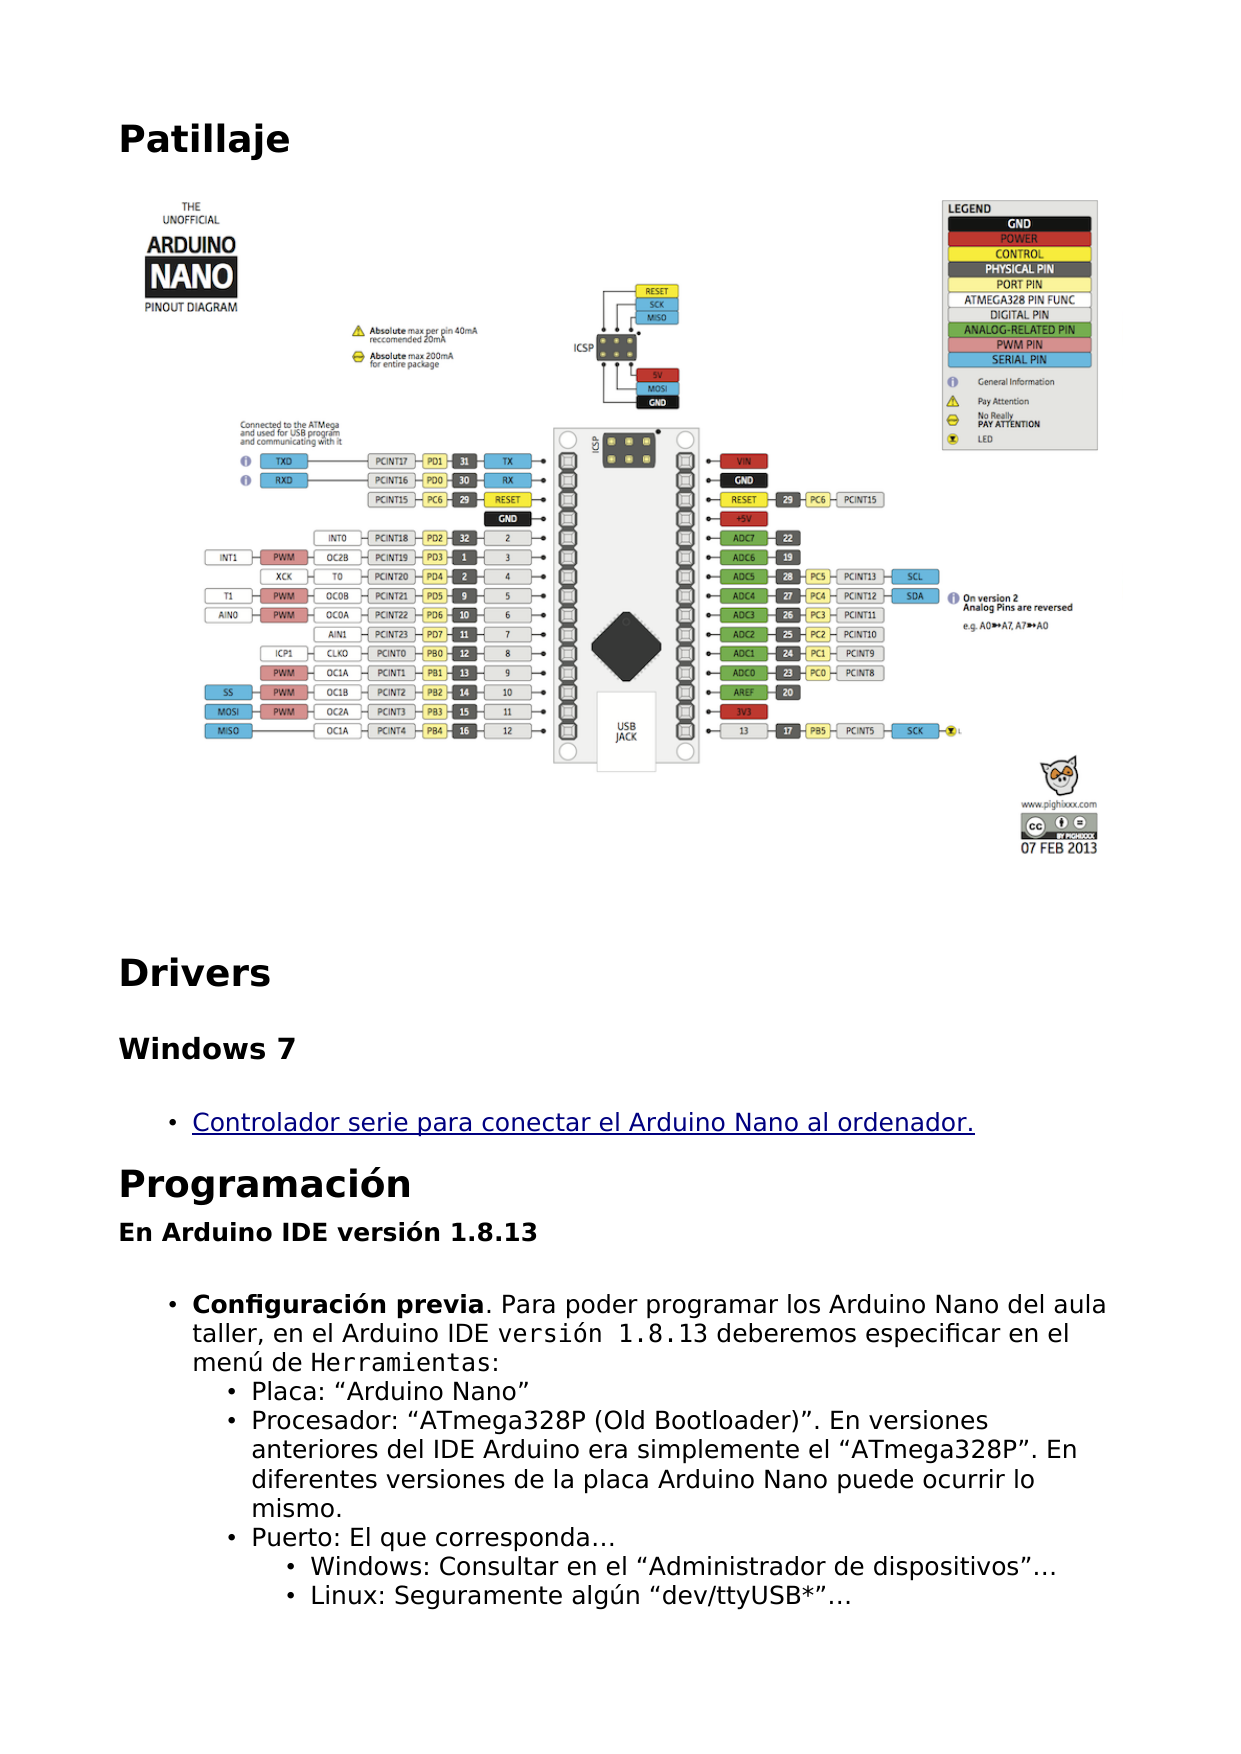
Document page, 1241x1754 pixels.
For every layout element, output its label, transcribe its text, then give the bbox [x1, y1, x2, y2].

list Linux: Seguramente algún “dev/ttyUSB*”… [295, 1581, 1122, 1611]
list Procesador: “ATmega328P (Old Bootloader)”. En versiones anteriores del IDE Arduino era simplemente el “ATmega328P”. En diferentes versiones de la placa Arduino Nano puede ocurrir lo mismo. [236, 1406, 1122, 1523]
picture [118, 174, 1123, 885]
subtitle Patillaje [118, 118, 1122, 162]
list Controlador serie para conectar el Arduino Nano al ordenador. [177, 1108, 1122, 1137]
list Puerto: El que corresponda… [236, 1523, 1122, 1552]
subtitle Drivers [118, 951, 1122, 995]
subtitle Programación [118, 1162, 1122, 1206]
text En Arduino IDE versión 1.8.13 [118, 1219, 1122, 1248]
list Windows: Consultar en el “Administrador de dispositivos”… [295, 1552, 1122, 1581]
subtitle Windows 7 [118, 1032, 1122, 1066]
list Configuración previa. Para poder programar los Arduino Nano del aula taller, en el Arduino IDE versión 1.8.13 deberemos especificar en el menú de Herramientas: [177, 1290, 1122, 1377]
list Placa: “Arduino Nano” [236, 1377, 1122, 1406]
